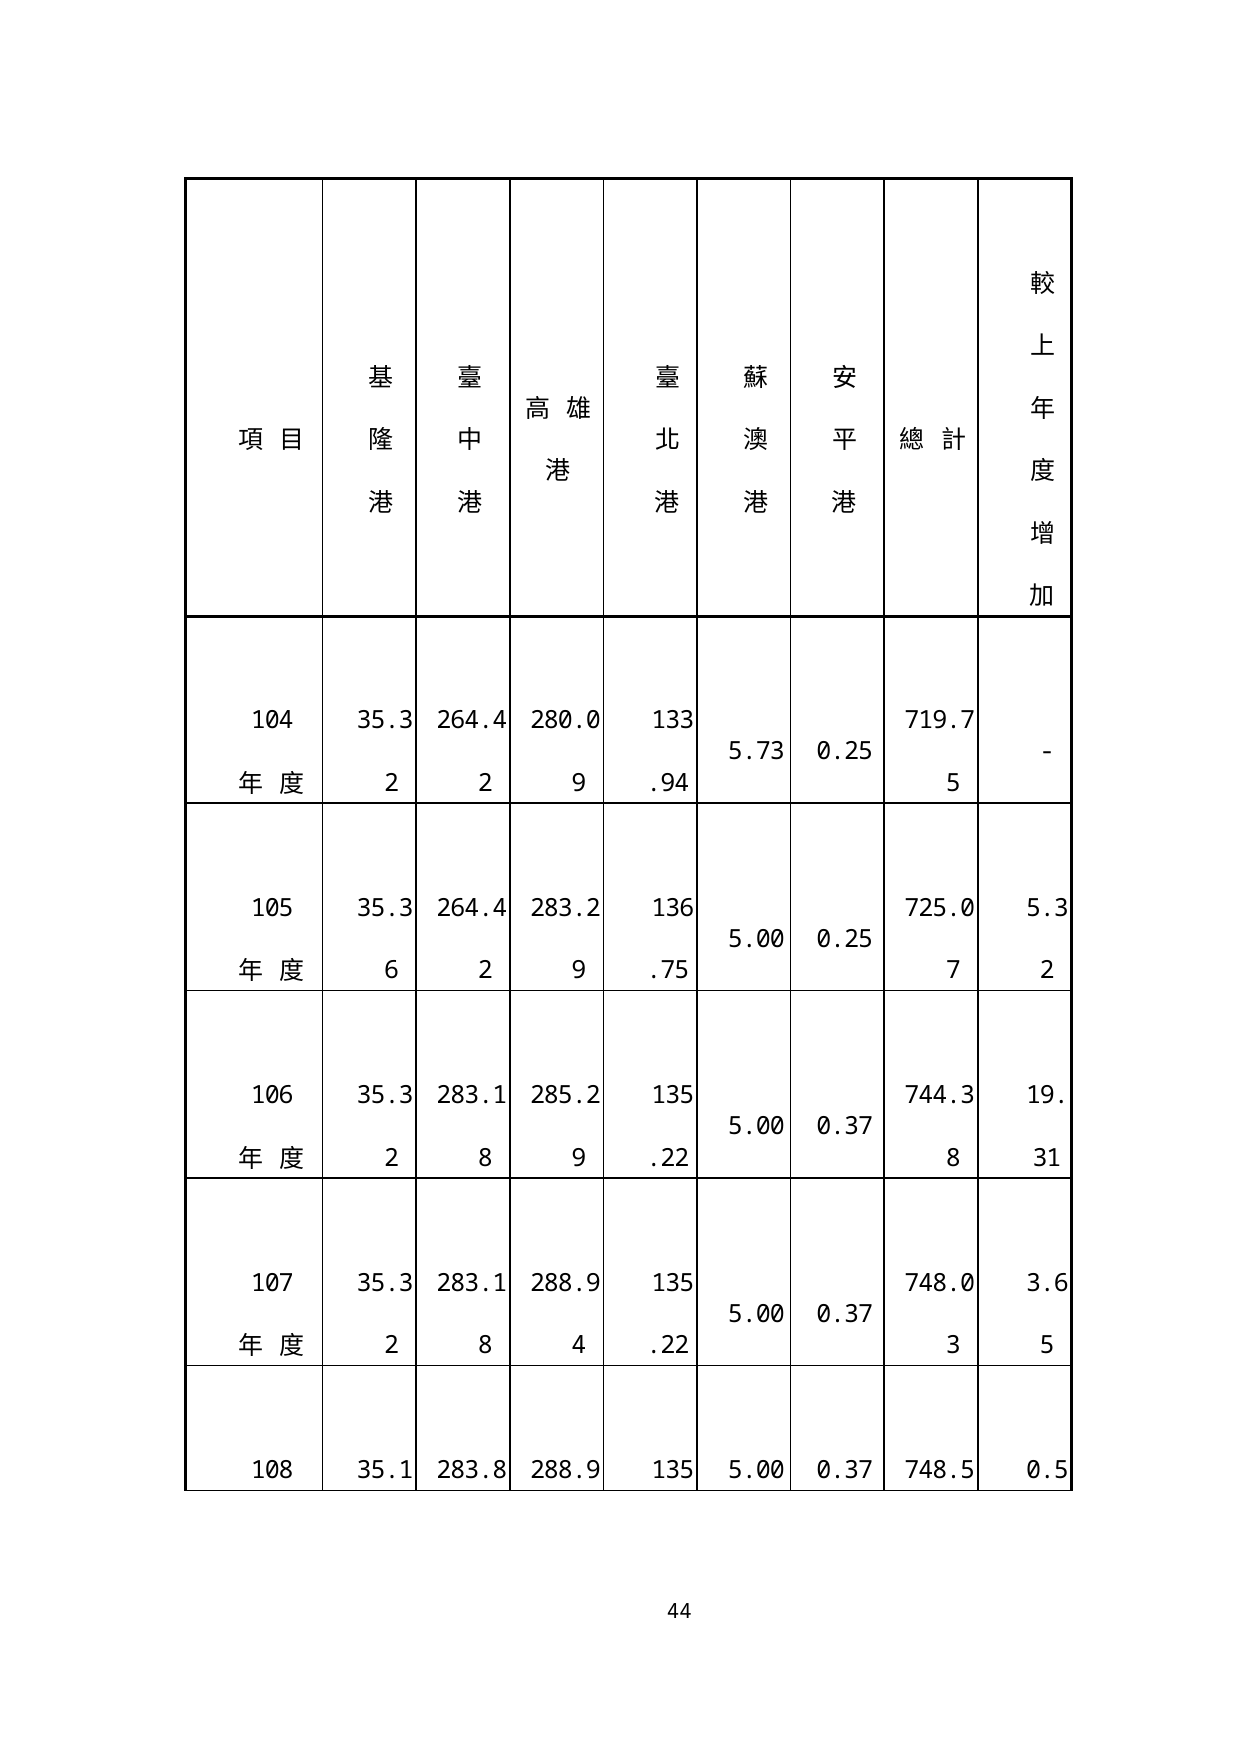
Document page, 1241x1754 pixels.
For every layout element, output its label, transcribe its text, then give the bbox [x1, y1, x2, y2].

table_cell 264.42 [417, 618, 509, 802]
table_cell 5.73 [698, 618, 790, 802]
table_cell 105年度 [187, 804, 322, 990]
table_cell 288.94 [511, 1179, 603, 1365]
table_cell 5.00 [698, 991, 790, 1177]
table_cell 5.00 [698, 1366, 790, 1490]
table_cell 104年度 [187, 618, 322, 802]
table_cell 136.75 [604, 804, 696, 990]
table_cell 264.42 [417, 804, 509, 990]
table_header 較上年度增加 [979, 180, 1070, 615]
table_cell 133.94 [604, 618, 696, 802]
table_header 總計 [885, 180, 977, 615]
table_header 臺北港 [604, 180, 696, 615]
table_cell 107年度 [187, 1179, 322, 1365]
table_cell 0.37 [791, 991, 883, 1177]
table_cell 35.36 [323, 804, 415, 990]
table_cell 108 [187, 1366, 322, 1490]
table_cell 283.18 [417, 991, 509, 1177]
table_cell 5.00 [698, 1179, 790, 1365]
table_header 蘇澳港 [698, 180, 790, 615]
table_cell 35.32 [323, 991, 415, 1177]
table_cell - [979, 618, 1070, 802]
table_cell 135 [604, 1366, 696, 1490]
table_cell 19.31 [979, 991, 1070, 1177]
table_cell 135.22 [604, 991, 696, 1177]
table_cell 283.8 [417, 1366, 509, 1490]
table_cell 35.32 [323, 618, 415, 802]
table_cell 135.22 [604, 1179, 696, 1365]
table_cell 0.25 [791, 618, 883, 802]
table_cell 719.75 [885, 618, 977, 802]
table_header 基隆港 [323, 180, 415, 615]
table_header 臺中港 [417, 180, 509, 615]
table_cell 106年度 [187, 991, 322, 1177]
table_cell 748.5 [885, 1366, 977, 1490]
table_cell 285.29 [511, 991, 603, 1177]
table_cell 0.5 [979, 1366, 1070, 1490]
table_cell 35.32 [323, 1179, 415, 1365]
table_cell 283.29 [511, 804, 603, 990]
table_cell 0.25 [791, 804, 883, 990]
table_cell 744.38 [885, 991, 977, 1177]
table_cell 5.32 [979, 804, 1070, 990]
table_cell 280.09 [511, 618, 603, 802]
table_cell 725.07 [885, 804, 977, 990]
table_cell 748.03 [885, 1179, 977, 1365]
table_cell 0.37 [791, 1179, 883, 1365]
table_cell 5.00 [698, 804, 790, 990]
table_cell 3.65 [979, 1179, 1070, 1365]
table_header 高雄港 [511, 180, 603, 615]
table_header 項目 [187, 180, 322, 615]
table_cell 0.37 [791, 1366, 883, 1490]
table_cell 283.18 [417, 1179, 509, 1365]
table_header 安平港 [791, 180, 883, 615]
table_cell 35.1 [323, 1366, 415, 1490]
table_cell 288.9 [511, 1366, 603, 1490]
